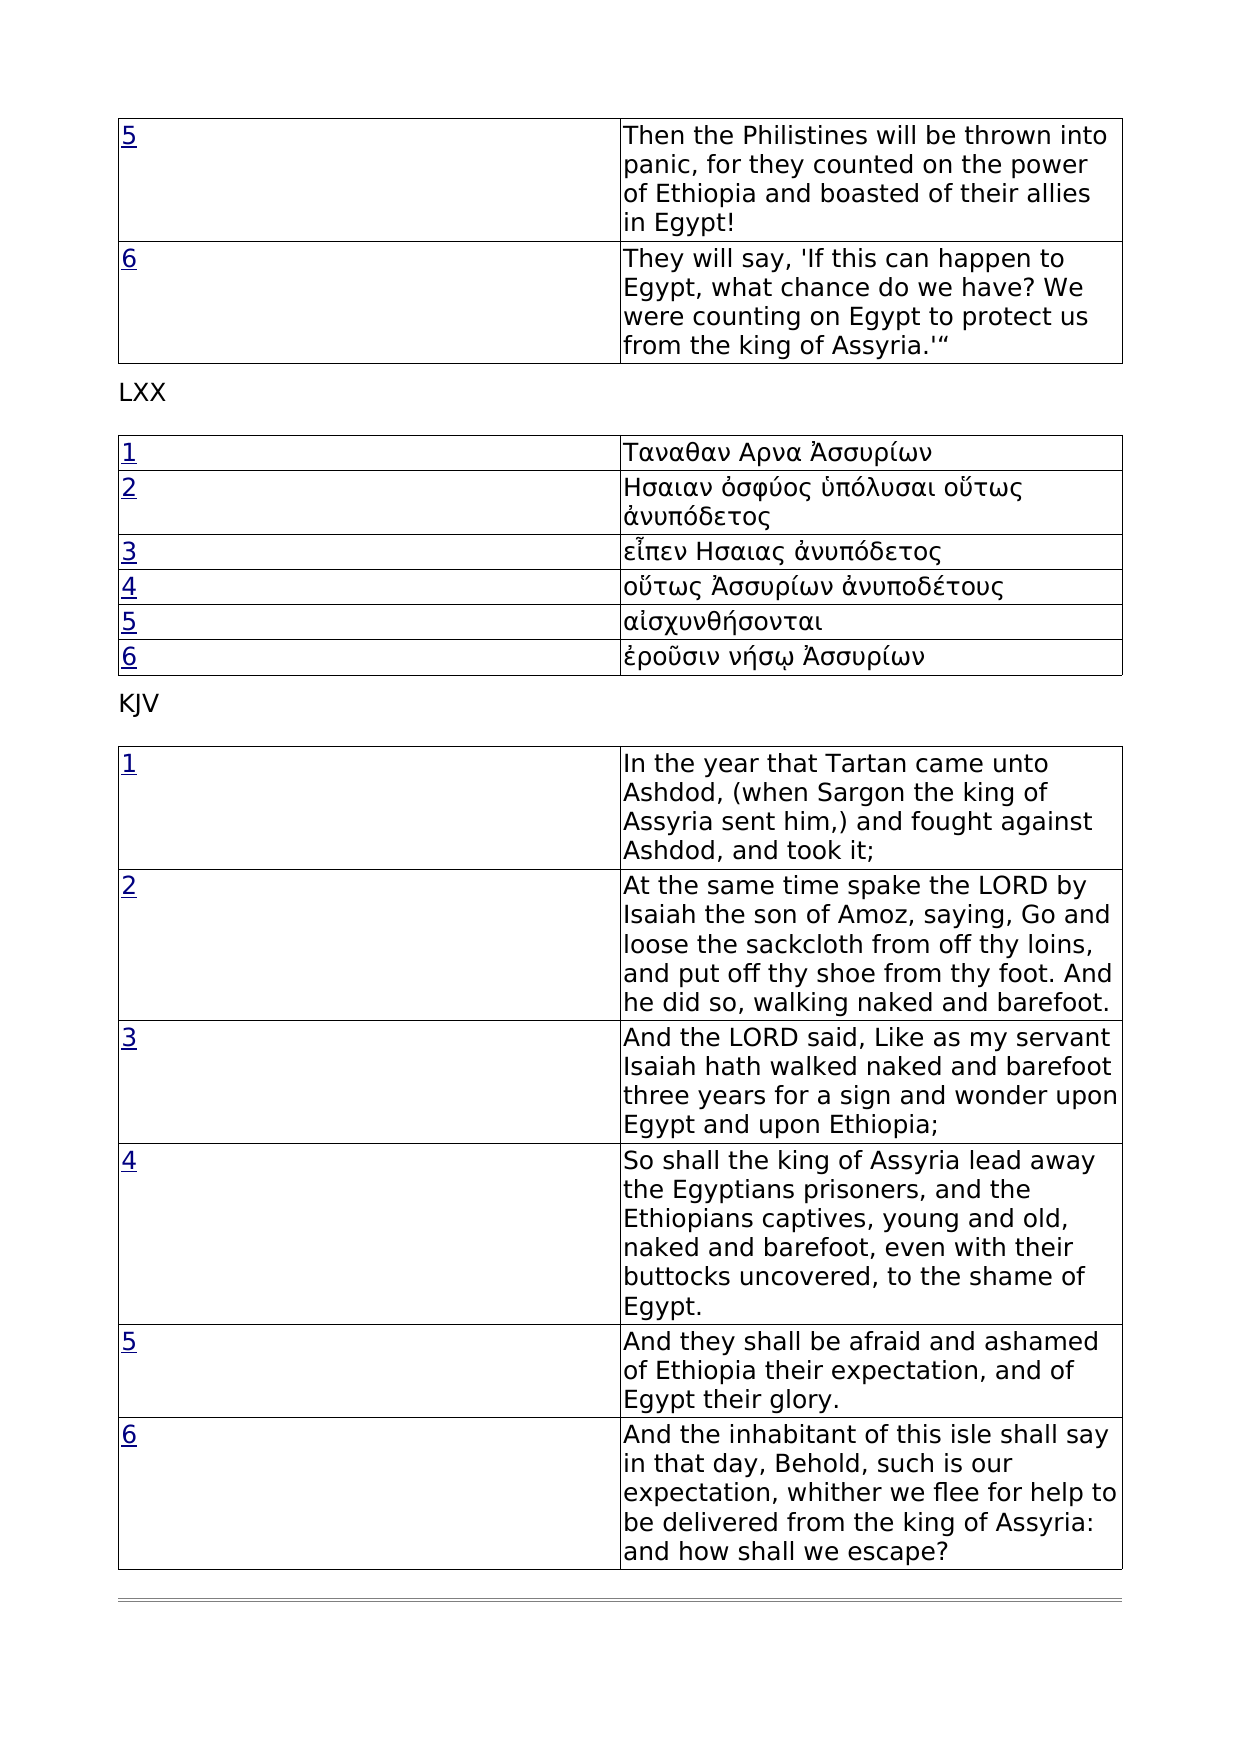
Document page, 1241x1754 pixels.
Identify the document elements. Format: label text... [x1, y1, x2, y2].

table_cell Then the Philistines will be thrown into panic, for they counted on the power of Ethiopia and boasted of their allies in Egypt! [621, 119, 1122, 241]
table_cell 2 [119, 471, 620, 534]
table_cell 6 [119, 1418, 620, 1569]
table_cell 6 [119, 242, 620, 363]
table_cell οὕτως Ἀσσυρίων ἀνυποδέτους [621, 570, 1122, 604]
table_cell 4 [119, 1144, 620, 1324]
table_header 1 [119, 436, 620, 470]
text LXX [118, 378, 1122, 407]
table_cell And the inhabitant of this isle shall say in that day, Behold, such is our expectation, whither we flee for help to be delivered from the king of Assyria: and how shall we escape? [621, 1418, 1122, 1569]
table_cell So shall the king of Assyria lead away the Egyptians prisoners, and the Ethiopians captives, young and old, naked and barefoot, even with their buttocks uncovered, to the shame of Egypt. [621, 1144, 1122, 1324]
table_cell 2 [119, 870, 620, 1020]
table_cell And the LORD said, Like as my servant Isaiah hath walked naked and barefoot three years for a sign and wonder upon Egypt and upon Ethiopia; [621, 1021, 1122, 1143]
table_cell εἶπεν Ησαιας ἀνυπόδετος [621, 535, 1122, 569]
table_cell αἰσχυνθήσονται [621, 605, 1122, 639]
table_cell 3 [119, 1021, 620, 1143]
table_cell 4 [119, 570, 620, 604]
table_cell ἐροῦσιν νήσῳ Ἀσσυρίων [621, 640, 1122, 674]
table_cell 5 [119, 605, 620, 639]
table_header 1 [119, 747, 620, 868]
text KJV [118, 689, 1122, 718]
table_cell And they shall be afraid and ashamed of Ethiopia their expectation, and of Egypt their glory. [621, 1325, 1122, 1417]
table_cell At the same time spake the LORD by Isaiah the son of Amoz, saying, Go and loose the sackcloth from off thy loins, and put off thy shoe from thy foot. And he did so, walking naked and barefoot. [621, 870, 1122, 1020]
table_cell 3 [119, 535, 620, 569]
table_cell 6 [119, 640, 620, 674]
table_cell Ησαιαν ὀσφύος ὑπόλυσαι οὕτως ἀνυπόδετος [621, 471, 1122, 534]
table_header Ταναθαν Αρνα Ἀσσυρίων [621, 436, 1122, 470]
table_header In the year that Tartan came unto Ashdod, (when Sargon the king of Assyria sent him,) and fought against Ashdod, and took it; [621, 747, 1122, 868]
table_cell 5 [119, 119, 620, 241]
table_cell 5 [119, 1325, 620, 1417]
table_cell They will say, 'If this can happen to Egypt, what chance do we have? We were counting on Egypt to protect us from the king of Assyria.'“ [621, 242, 1122, 363]
